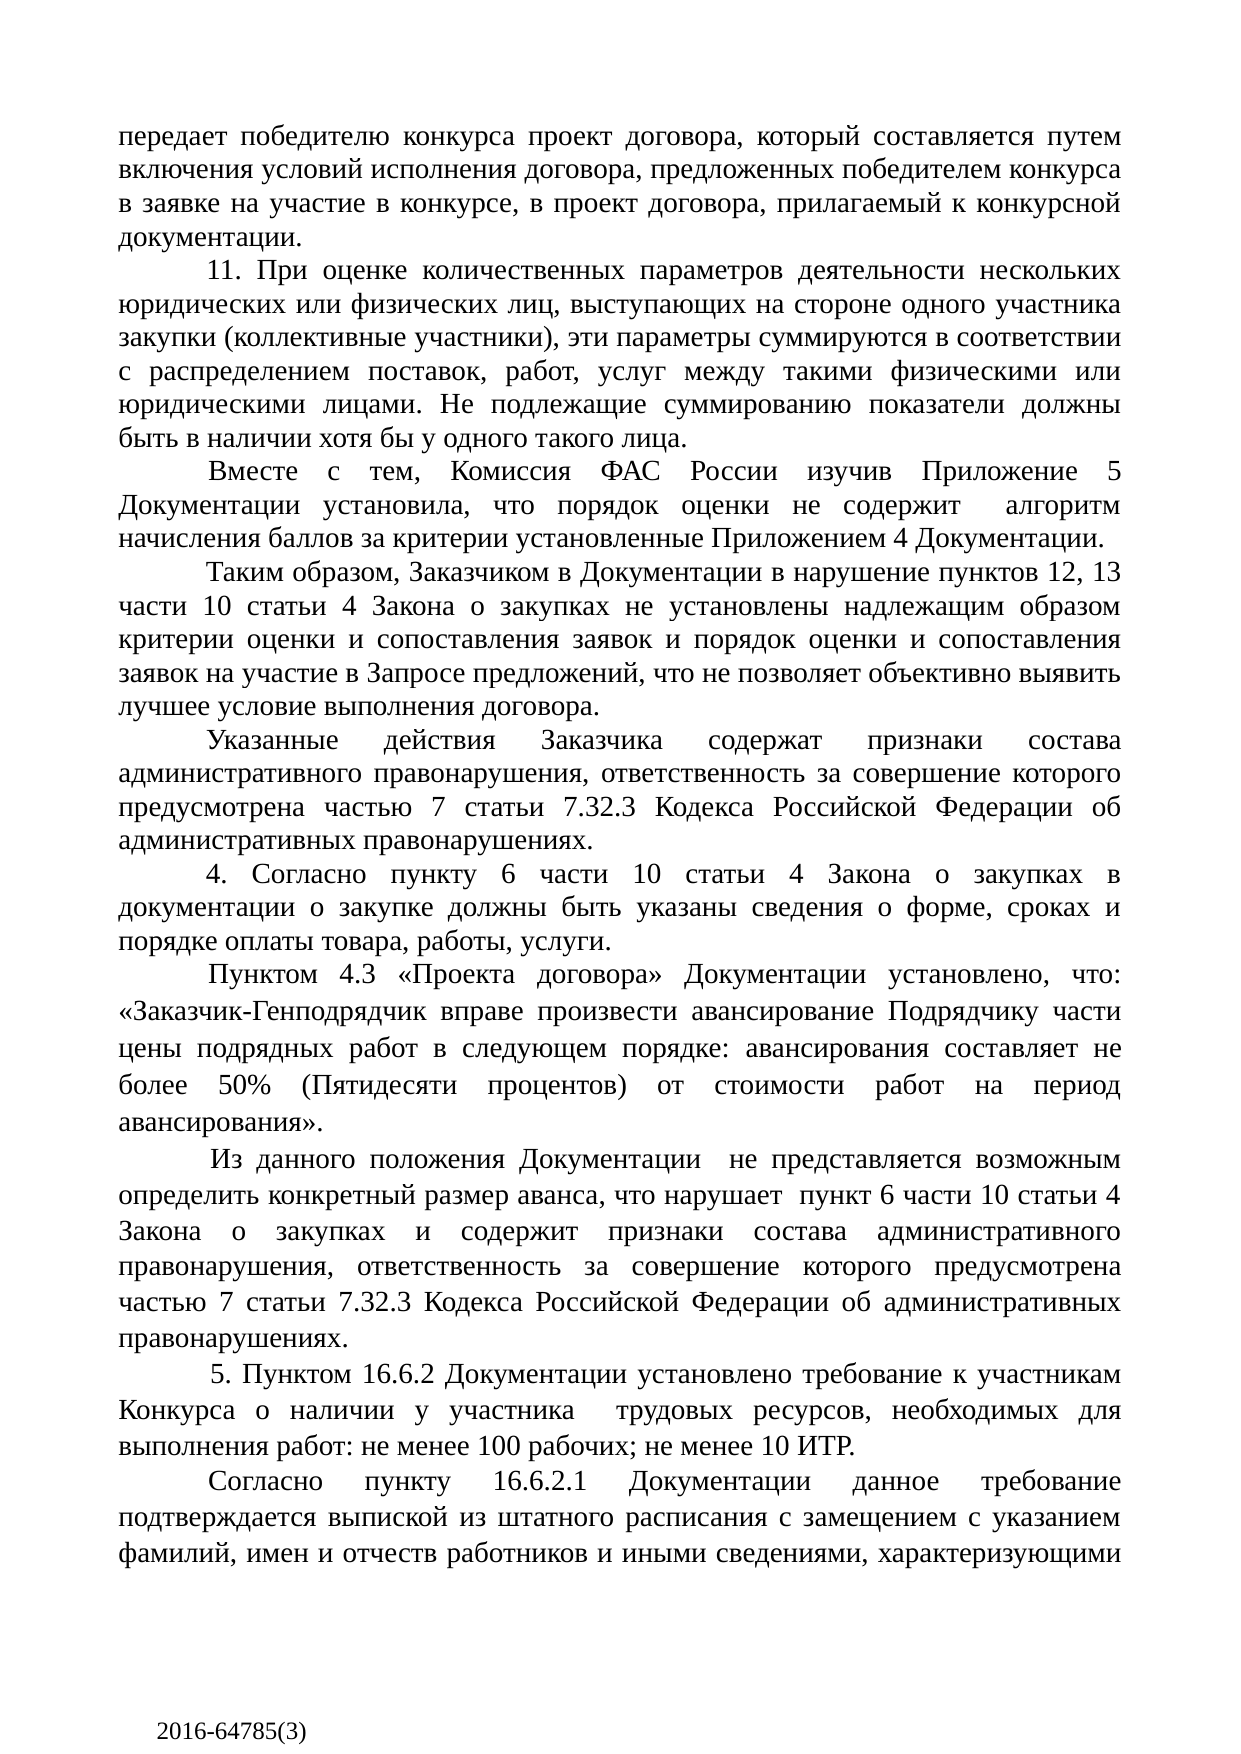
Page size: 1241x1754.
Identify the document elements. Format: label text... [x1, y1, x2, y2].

text 11. При оценке количественных параметров деятельности нескольких юридических или физических лиц, выступающих на стороне одного участника закупки (коллективные участники), эти параметры суммируются в соответствии с распределением поставок, работ, услуг между такими физическими или юридическими лицами. Не подлежащие суммированию показатели должны быть в наличии хотя бы у одного такого лица. [118, 252, 1122, 453]
text 4. Согласно пункту 6 части 10 статьи 4 Закона о закупках в документации о закупке должны быть указаны сведения о форме, сроках и порядке оплаты товара, работы, услуги. [118, 856, 1122, 957]
text передает победителю конкурса проект договора, который составляется путем включения условий исполнения договора, предложенных победителем конкурса в заявке на участие в конкурсе, в проект договора, прилагаемый к конкурсной документации. [118, 118, 1122, 252]
text Указанные действия Заказчика содержат признаки состава административного правонарушения, ответственность за совершение которого предусмотрена частью 7 статьи 7.32.3 Кодекса Российской Федерации об административных правонарушениях. [118, 722, 1122, 856]
text Согласно пункту 16.6.2.1 Документации данное требование подтверждается выпиской из штатного расписания с замещением с указанием фамилий, имен и отчеств работников и иными сведениями, характеризующими [118, 1463, 1122, 1569]
text Из данного положения Документации не представляется возможным определить конкретный размер аванса, что нарушает пункт 6 части 10 статьи 4 Закона о закупках и содержит признаки состава административного правонарушения, ответственность за совершение которого предусмотрена частью 7 статьи 7.32.3 Кодекса Российской Федерации об административных правонарушениях. [118, 1141, 1122, 1354]
text Пунктом 4.3 «Проекта договора» Документации установлено, что: «Заказчик-Генподрядчик вправе произвести авансирование Подрядчику части цены подрядных работ в следующем порядке: авансирования составляет не более 50% (Пятидесяти процентов) от стоимости работ на период авансирования». [118, 957, 1122, 1138]
text 5. Пунктом 16.6.2 Документации установлено требование к участникам Конкурса о наличии у участника трудовых ресурсов, необходимых для выполнения работ: не менее 100 рабочих; не менее 10 ИТР. [118, 1356, 1122, 1461]
text Таким образом, Заказчиком в Документации в нарушение пунктов 12, 13 части 10 статьи 4 Закона о закупках не установлены надлежащим образом критерии оценки и сопоставления заявок и порядок оценки и сопоставления заявок на участие в Запросе предложений, что не позволяет объективно выявить лучшее условие выполнения договора. [118, 554, 1122, 722]
text Вместе с тем, Комиссия ФАС России изучив Приложение 5 Документации установила, что порядок оценки не содержит алгоритм начисления баллов за критерии установленные Приложением 4 Документации. [118, 453, 1122, 554]
